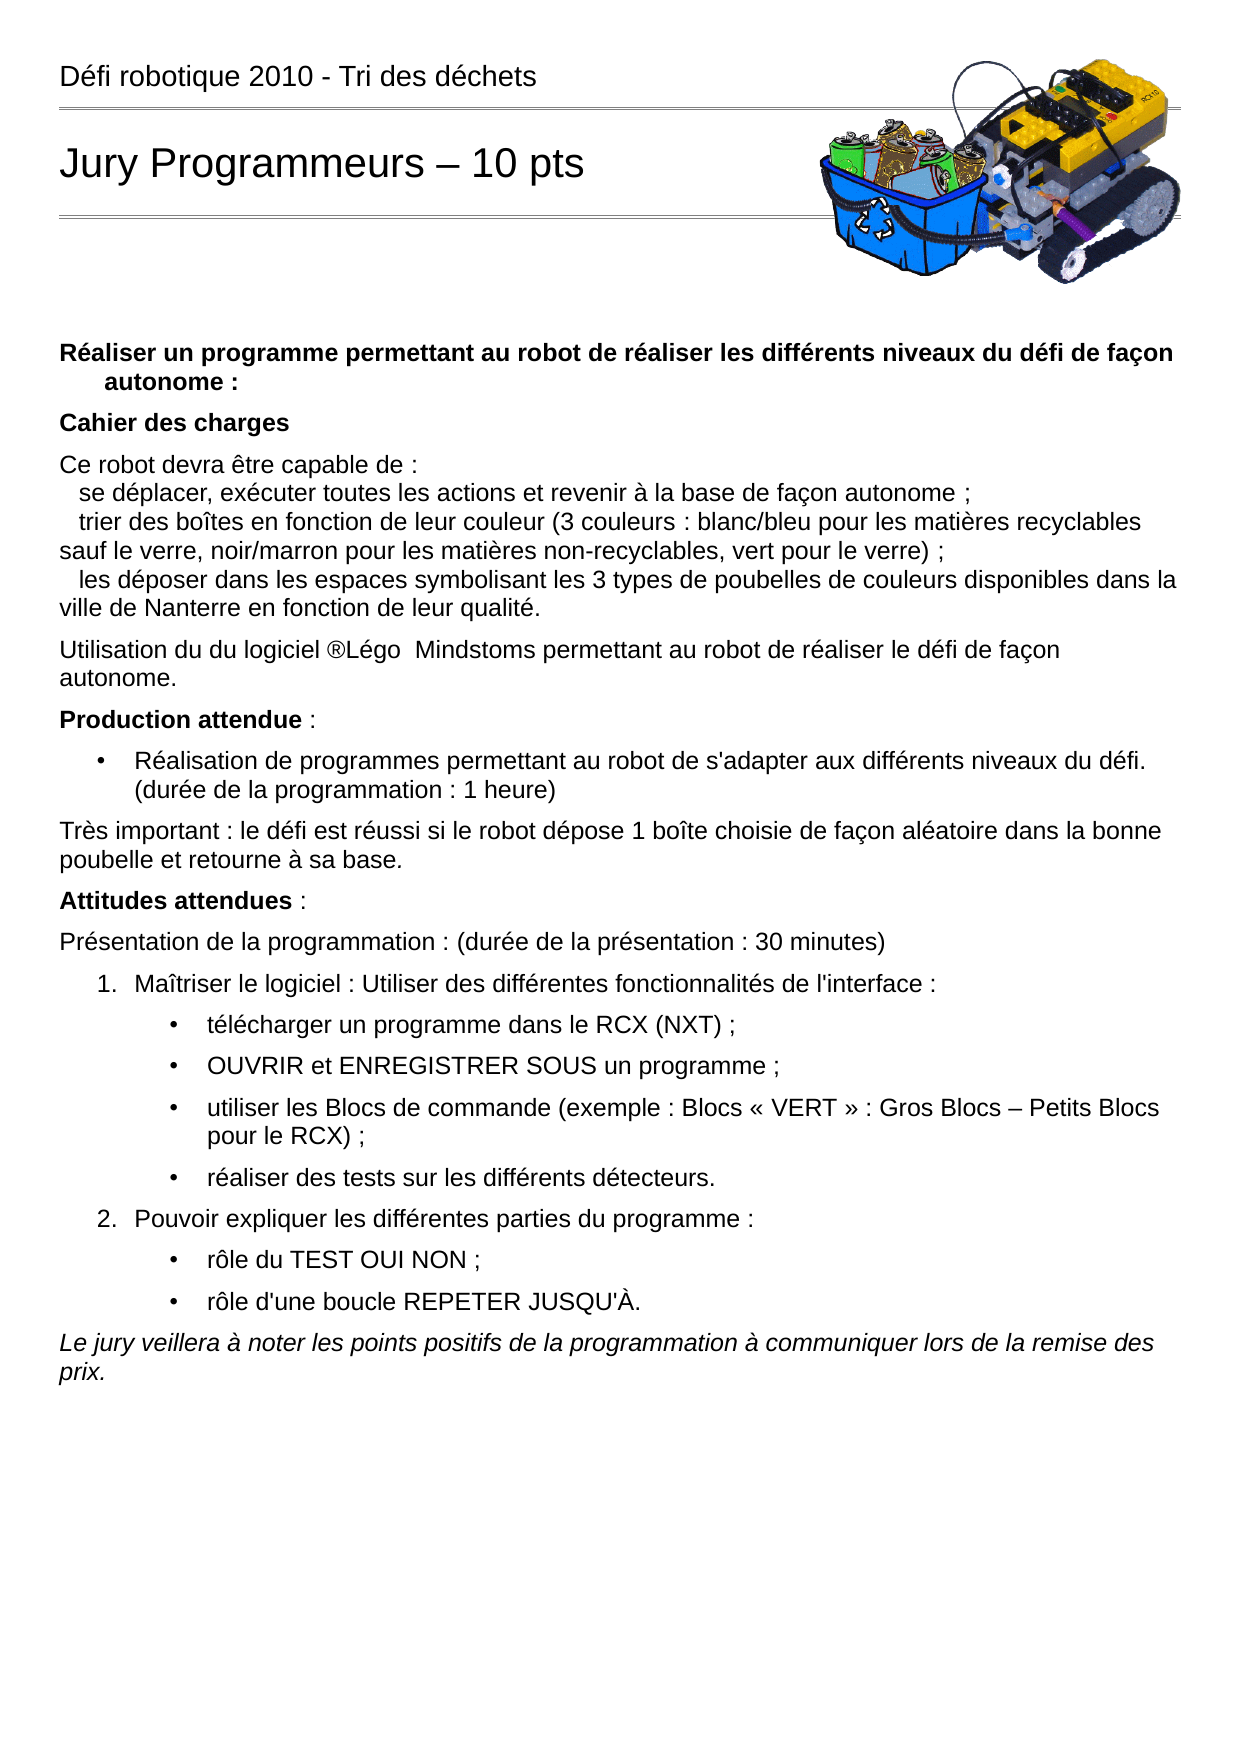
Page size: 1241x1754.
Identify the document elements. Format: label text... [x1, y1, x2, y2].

list Réalisation de programmes permettant au robot de s'adapter aux différents niveaux du défi. (durée de la programmation : 1 heure) [97, 746, 1181, 803]
list utiliser les Blocs de commande (exemple : Blocs « VERT » : Gros Blocs – Petits Blocs pour le RCX) ; [169, 1092, 1181, 1150]
list Maîtriser le logiciel : Utiliser des différentes fonctionnalités de l'interface : [97, 968, 1181, 997]
text Jury Programmeurs – 10 pts [59, 139, 819, 187]
list rôle d'une boucle REPETER JUSQU'À. [169, 1287, 1181, 1315]
subtitle Réaliser un programme permettant au robot de réaliser les différents niveaux du défi de façon autonome : [59, 338, 1181, 396]
list Pouvoir expliquer les différentes parties du programme : [97, 1204, 1181, 1233]
list Le jury veillera à noter les points positifs de la programmation à communiquer lors de la remise des prix. [59, 1328, 1181, 1385]
list réaliser des tests sur les différents détecteurs. [169, 1163, 1181, 1191]
text Utilisation du du logiciel ®Légo Mindstoms permettant au robot de réaliser le défi de façon autonome. [59, 635, 1181, 692]
text Défi robotique 2010 - Tri des déchets [59, 59, 819, 93]
list OUVRIR et ENREGISTRER SOUS un programme ; [169, 1051, 1181, 1080]
text Attitudes attendues : [59, 886, 1181, 915]
text Ce robot devra être capable de : se déplacer, exécuter toutes les actions et revenir à la base de façon autonome ; trier des boîtes en fonction de leur couleur (3 couleurs : blanc/bleu pour les matières recyclables sauf le verre, noir/marron pour les matières non-recyclables, vert pour le verre) ; les déposer dans les espaces symbolisant les 3 types de poubelles de couleurs disponibles dans la ville de Nanterre en fonction de leur qualité. [59, 450, 1181, 622]
picture [819, 59, 1181, 284]
list télécharger un programme dans le RCX (NXT) ; [169, 1010, 1181, 1039]
text Cahier des charges [59, 408, 1181, 437]
list rôle du TEST OUI NON ; [169, 1245, 1181, 1274]
text Très important : le défi est réussi si le robot dépose 1 boîte choisie de façon aléatoire dans la bonne poubelle et retourne à sa base. [59, 816, 1181, 873]
text Production attendue : [59, 705, 1181, 733]
text Présentation de la programmation : (durée de la présentation : 30 minutes) [59, 927, 1181, 956]
